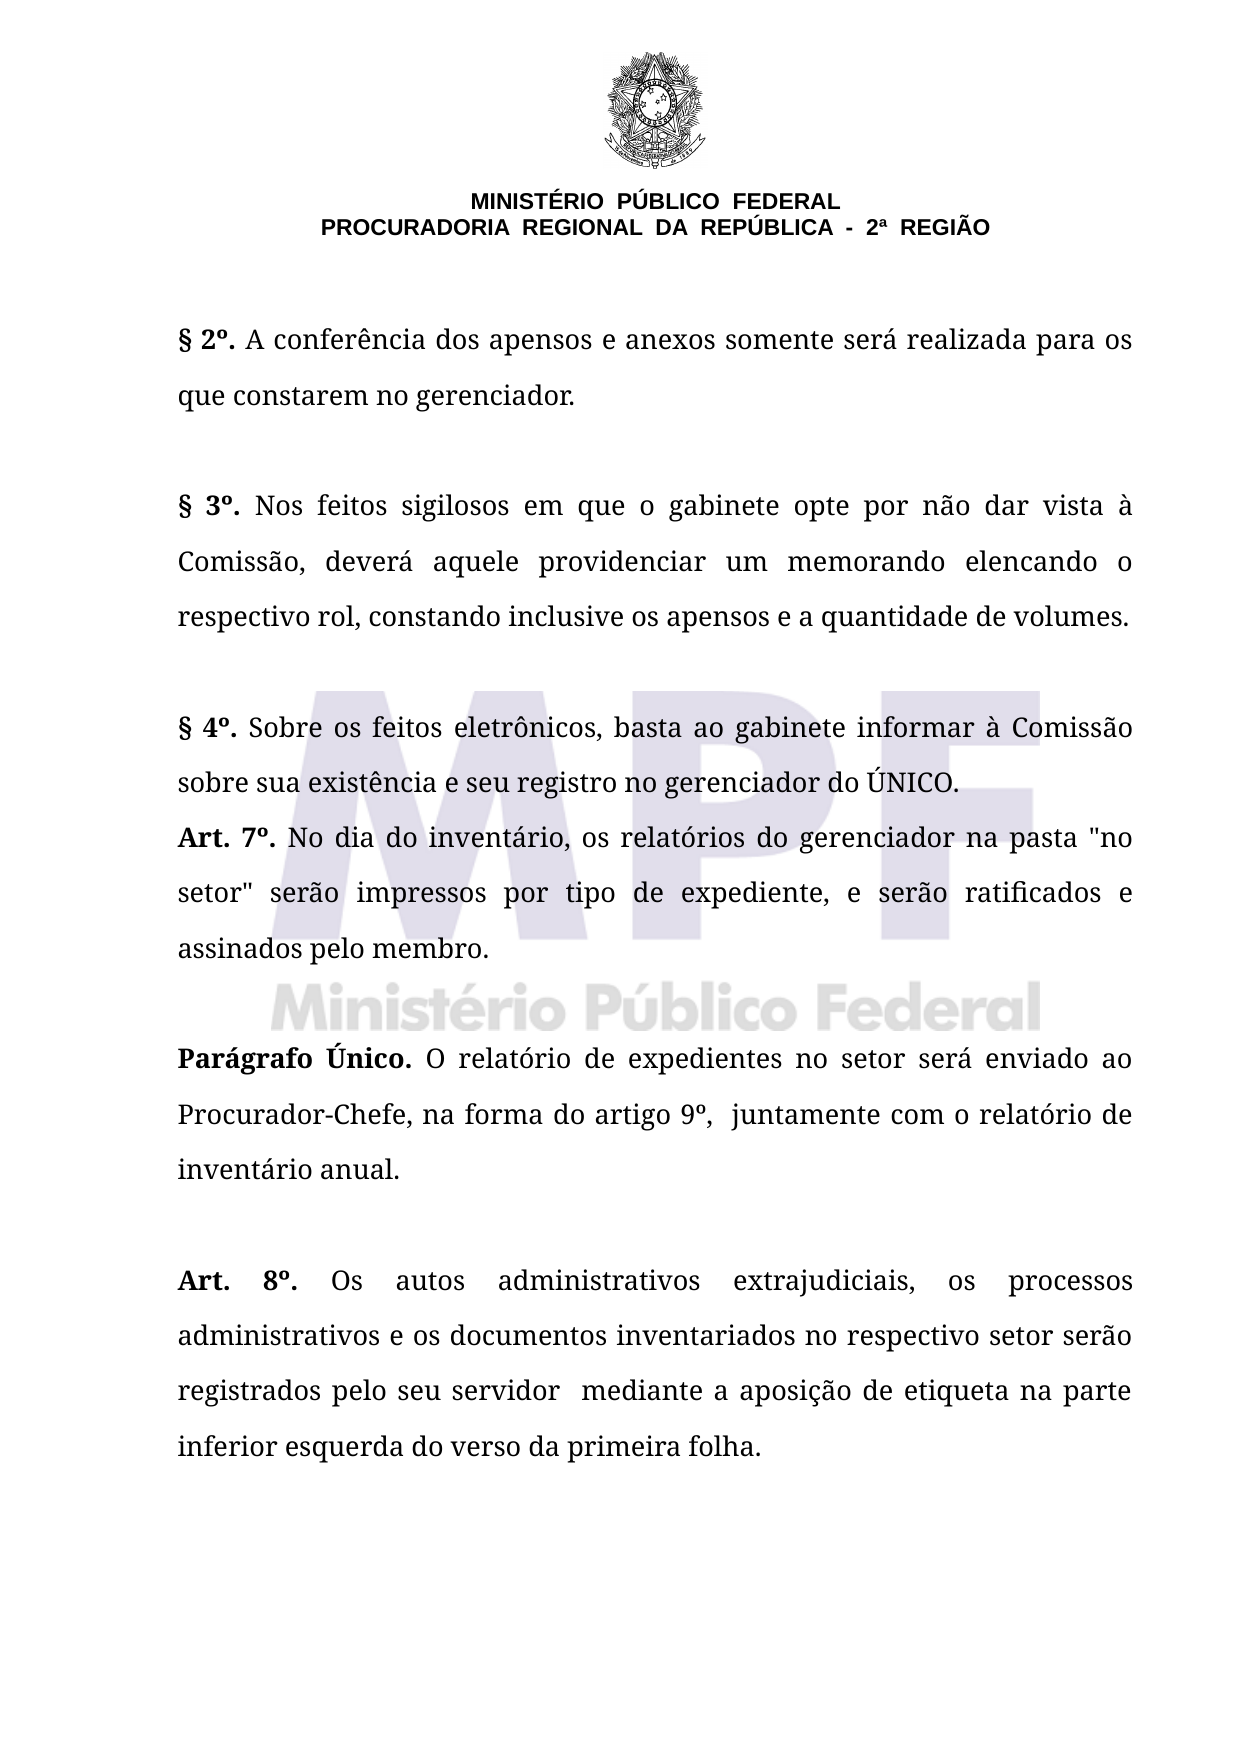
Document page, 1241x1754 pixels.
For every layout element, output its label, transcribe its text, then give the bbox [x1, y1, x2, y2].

text Parágrafo Único. O relatório de expedientes no setor será enviado ao Procurador-Chefe, na forma do artigo 9º, juntamente com o relatório de inventário anual. [177, 1040, 1134, 1187]
text Art. 8º. Os autos administrativos extrajudiciais, os processos administrativos e os documentos inventariados no respectivo setor serão registrados pelo seu servidor mediante a aposição de etiqueta na parte inferior esquerda do verso da primeira folha. [177, 1261, 1134, 1464]
picture [271, 800, 1040, 819]
picture [271, 966, 1040, 1031]
text § 2º. A conferência dos apensos e anexos somente será realizada para os que constarem no gerenciador. [177, 321, 1134, 413]
text § 3º. Nos feitos sigilosos em que o gabinete opte por não dar vista à Comissão, deverá aquele providenciar um memorando elencando o respectivo rol, constando inclusive os apensos e a quantidade de volumes. [177, 487, 1134, 634]
text § 4º. Sobre os feitos eletrônicos, basta ao gabinete informar à Comissão sobre sua existência e seu registro no gerenciador do ÚNICO. [177, 708, 1134, 800]
picture [271, 691, 1040, 708]
text Art. 7º. No dia do inventário, os relatórios do gerenciador na pasta "no setor" serão impressos por tipo de expediente, e serão ratificados e assinados pelo membro. [177, 819, 1134, 966]
picture [603, 52, 708, 169]
